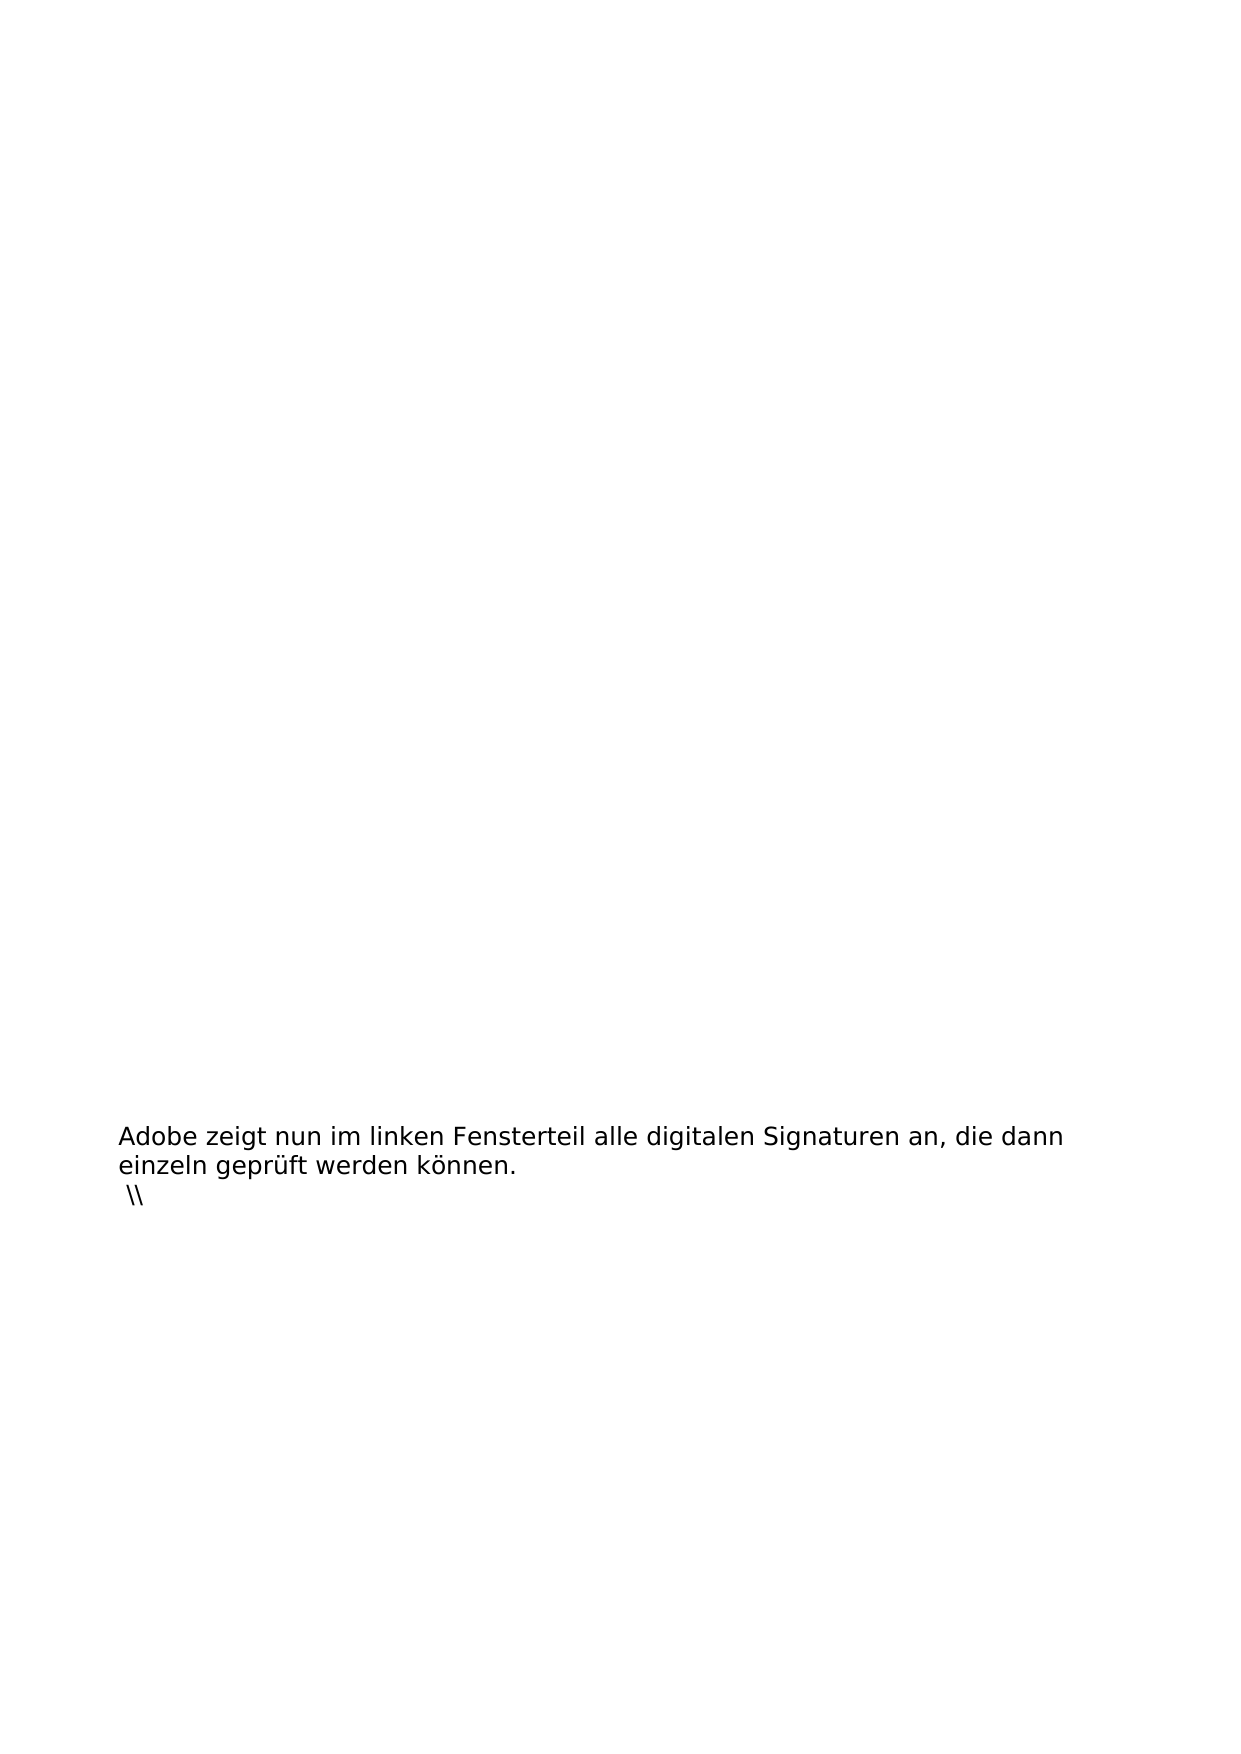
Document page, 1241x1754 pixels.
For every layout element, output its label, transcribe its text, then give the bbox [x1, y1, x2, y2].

text Adobe zeigt nun im linken Fensterteil alle digitalen Signaturen an, die dann einzeln geprüft werden können. \\ [118, 118, 1122, 1209]
